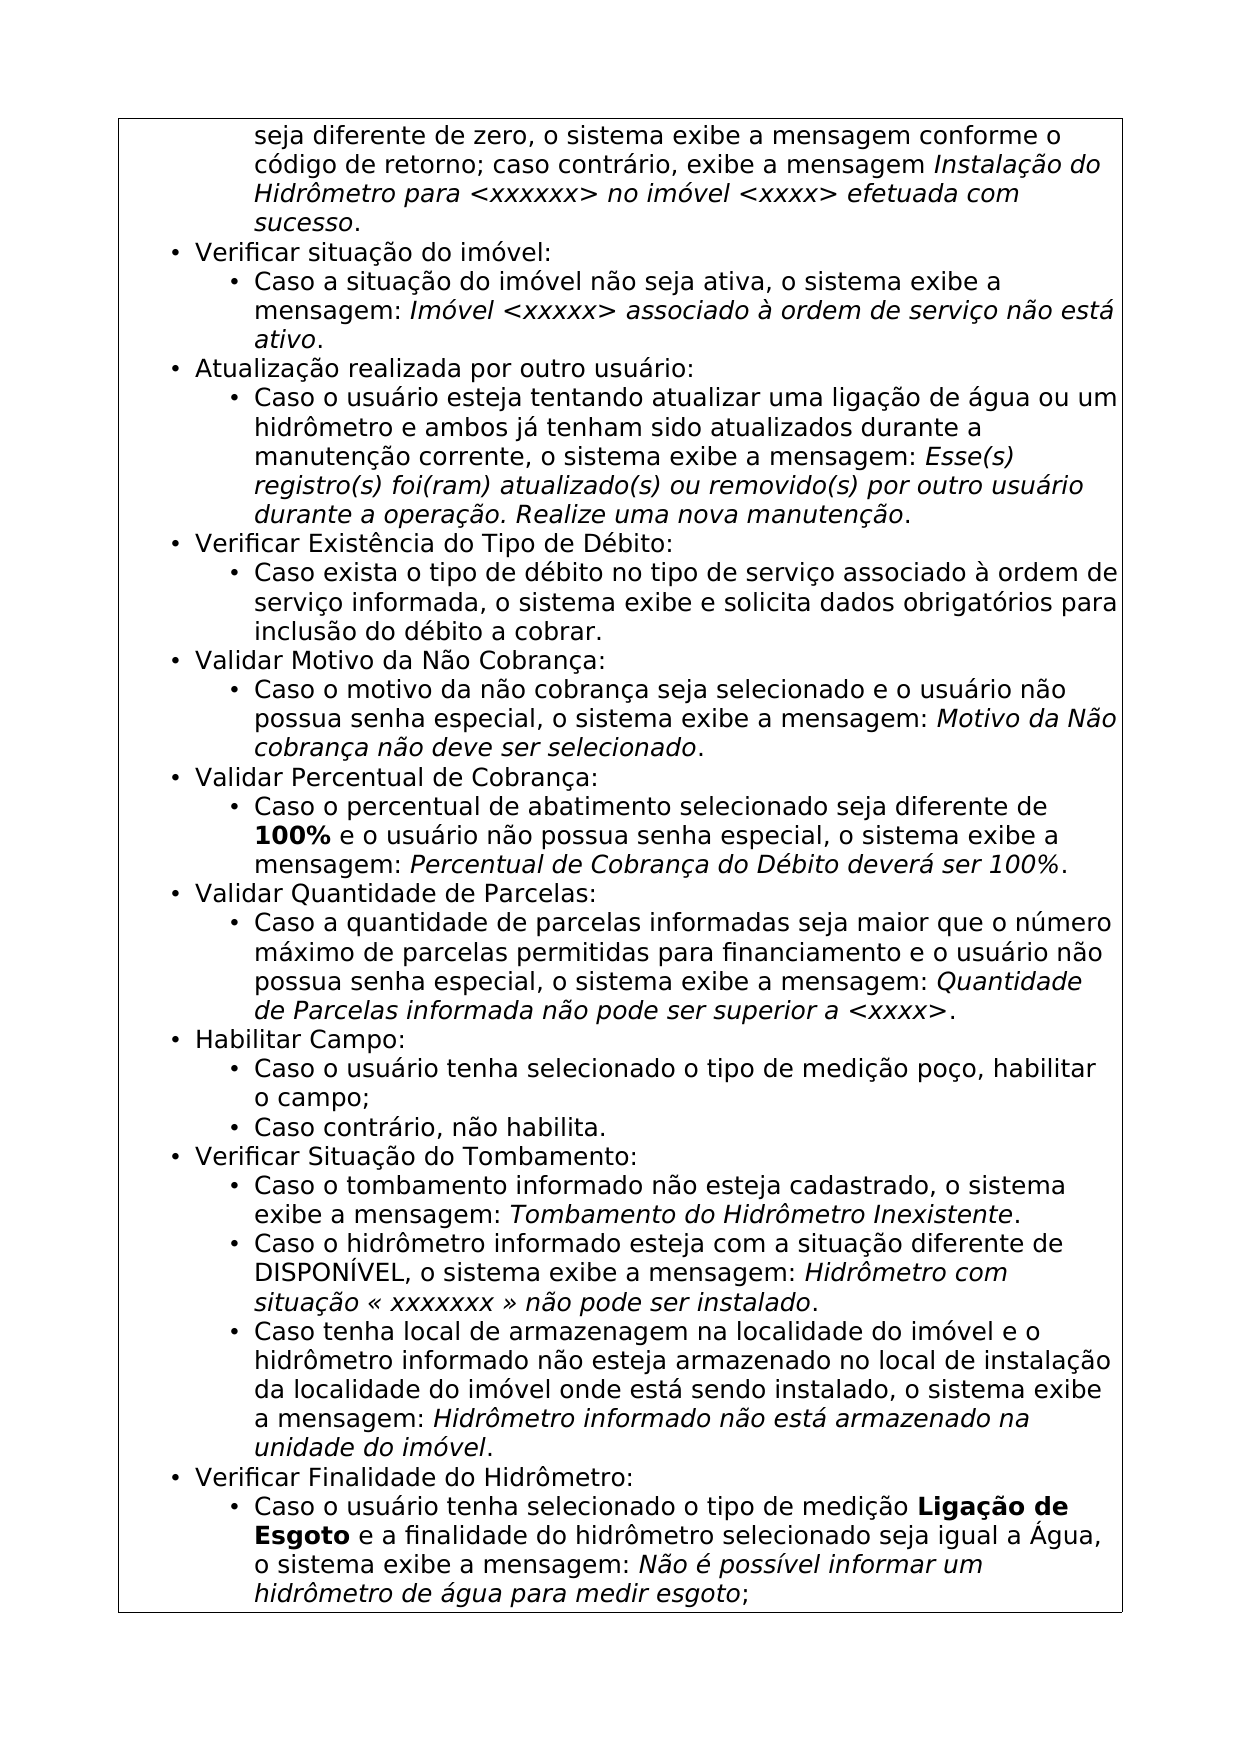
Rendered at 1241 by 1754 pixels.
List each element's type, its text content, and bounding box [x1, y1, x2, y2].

table_header Acima, informe obrigatoriamente o número da O.S. de instalação de hidrômetro. Feito isso, os campos do quadro Dados do Imóvel são preenchidos automaticamente. Para detalhes sobre o preenchimento dos demais campos clique AQUI. O procedimento pode ser chamado pela funcionalidade que encerra a Ordem de Serviço. Neste caso, o número da ordem de serviço é exibido e não é permitida alteração. A funcionalidade permite que o parcelamento de serviços possa ser informado/executado por qualquer usuário, sem a necessidade de possuir a permissão especial Alterar Dados da Cobrança de Serviços. Depois de preencher todos os campos necessários, clique em para dar início ao processo de efetivação do cadastramento do hidrômetro na base de dados. Antes, porém, o sistema efetua algumas validações: Validar Ordem de Serviço: Caso não exista a Ordem de Serviço, o sistema exibe a mensagem: Ordem de Serviço inexistente. Caso o serviço associado à Ordem de Serviço não corresponda à Instalação de Hidrômetro, o sistema exibe a mensagem: Serviço associado à ordem de serviço não corresponde à Instalação de Hidrômetro. Caso a Ordem de Serviço tenha sido informada via Menu e a situação da Ordem de Serviço não esteja encerrada por execução, o sistema exibe a mensagem: Esta Ordem de Serviço está <xxxxxx>. Caso a RD associada a Ordem de Serviço não tenha um imóvel informado, o sistema exibe a mensagem: O RD <> associado à ordem de serviço informada não tem imóvel associado. Verificar Situação do Hidrômetro: Caso o número do hidrômetro informado não esteja cadastrado, o sistema exibe a mensagem: Hidrômetro Inexistente. Caso o hidrômetro informado esteja com a situação diferente de DISPONÍVEL, o sistema exibe a mensagem: Hidrômetro com situação <xxxxx> não pode ser instalado. Verificar a Situação de Água ou Esgoto. Caso o tipo de medição selecionado seja igual a POÇO e a situação da ligação de esgoto do imóvel esteja diferente de LIGADO, o sistema exibe a mensagem: Situação da Ligação de Esgoto do Imóvel <> está inválida para efetuar a instalação de hidrômetro no Poço, a situação do esgoto deve ser Ligado. Verificar a Existência de Hidrômetro no Imóvel/Ligação de água: Caso o tipo de medição selecionado seja igual a POÇO ou LIGAÇÃO ESGOTO e já exista hidrômetro instalado no imóvel, o sistema exibe a mensagem: Imóvel já tem hidrômetro instalado no imóvel para o tipo de medição POÇO. Verificar Existência de Dados: Caso não exista a tabela na base de dados, o sistema exibe a mensagem: Tabela <xxxx> inexistente e cancela a operação. Verificar Preenchimento dos Campos: Caso o usuário não informe ou selecione o conteúdo de algum campo necessário à confirmação da efetivação da ligação de esgoto, o sistema exibe a mensagem: Informe <xxxx>. Verificar Sucesso da Transação: Caso o código de retorno da operação efetuada no banco de dados seja diferente de zero, o sistema exibe a mensagem conforme o código de retorno; caso contrário, exibe a mensagem Instalação do Hidrômetro para <xxxxxx> no imóvel <xxxx> efetuada com sucesso. Verificar situação do imóvel: Caso a situação do imóvel não seja ativa, o sistema exibe a mensagem: Imóvel <xxxxx> associado à ordem de serviço não está ativo. Atualização realizada por outro usuário: Caso o usuário esteja tentando atualizar uma ligação de água ou um hidrômetro e ambos já tenham sido atualizados durante a manutenção corrente, o sistema exibe a mensagem: Esse(s) registro(s) foi(ram) atualizado(s) ou removido(s) por outro usuário durante a operação. Realize uma nova manutenção. Verificar Existência do Tipo de Débito: Caso exista o tipo de débito no tipo de serviço associado à ordem de serviço informada, o sistema exibe e solicita dados obrigatórios para inclusão do débito a cobrar. Validar Motivo da Não Cobrança: Caso o motivo da não cobrança seja selecionado e o usuário não possua senha especial, o sistema exibe a mensagem: Motivo da Não cobrança não deve ser selecionado. Validar Percentual de Cobrança: Caso o percentual de abatimento selecionado seja diferente de 100% e o usuário não possua senha especial, o sistema exibe a mensagem: Percentual de Cobrança do Débito deverá ser 100%. Validar Quantidade de Parcelas: Caso a quantidade de parcelas informadas seja maior que o número máximo de parcelas permitidas para financiamento e o usuário não possua senha especial, o sistema exibe a mensagem: Quantidade de Parcelas informada não pode ser superior a <xxxx>. Habilitar Campo: Caso o usuário tenha selecionado o tipo de medição poço, habilitar o campo; Caso contrário, não habilita. Verificar Situação do Tombamento: Caso o tombamento informado não esteja cadastrado, o sistema exibe a mensagem: Tombamento do Hidrômetro Inexistente. Caso o hidrômetro informado esteja com a situação diferente de DISPONÍVEL, o sistema exibe a mensagem: Hidrômetro com situação « xxxxxxx » não pode ser instalado. Caso tenha local de armazenagem na localidade do imóvel e o hidrômetro informado não esteja armazenado no local de instalação da localidade do imóvel onde está sendo instalado, o sistema exibe a mensagem: Hidrômetro informado não está armazenado na unidade do imóvel. Verificar Finalidade do Hidrômetro: Caso o usuário tenha selecionado o tipo de medição Ligação de Esgoto e a finalidade do hidrômetro selecionado seja igual a Água, o sistema exibe a mensagem: Não é possível informar um hidrômetro de água para medir esgoto; Caso o usuário tenha selecionado o tipo de medição Ligação de Água ou Poço e a finalidade do hidrômetro selecionado seja igual a Esgoto, o sistema exibe a mensagem: Não é possível informar um hidrômetro de esgoto para medir água. Por solicitação da CAERN, esta funcionalidade foi alterada para ser incluída a possibilidade de instalar hidrômetro para medir esgoto, e as regras necessárias para este fim. Foi criado um indicador no histórico do hidrômetro para registrar a instalação do hidrômetro do tipo de hidrômetro. Ele deve ser registrado no sistema da mesma forma que hidrômetro em poço. Não será possível instalar hidrômetro, caso o imóvel tenha ligação de esgoto com indicador de faturamento igual a Não. O hidrômetro informado na Ligação de Esgoto deve ter o indicador da finalidade como Ligação de Esgoto e o hidrômetro informado na Ligação de Água ou Poço não deve ter o indicador de Ligação de Esgoto. Por solicitação da CASAL, os hidrômetros cadastrados possuem um novo formato de numeração: 5×7. Eles podem ser visualizados no campo Formato da Numeração do Hidrômetro, ao clicar em Pesquisar Hidrômetro. Por solicitação da CAERR, foi criado um parâmetro indicando se é para limpar o valor do consumo mínimo água, após a confirmação da instalação do hidrômetro para o imóvel referente à ligação de água. Assim, caso o imóvel tenha consumo mínimo informado, o sistema não efetua a instalação do hidrômetro com consumo informado; antes de efetuar a instalação, o sistema informa que o imóvel tem um consumo informado, e que é preciso retirar o consumo mínimo de água para efetuar a instalação. Além disso, a tela é visualizada com alguns campos diferentes, também descritos AQUI. [119, 119, 1122, 1612]
